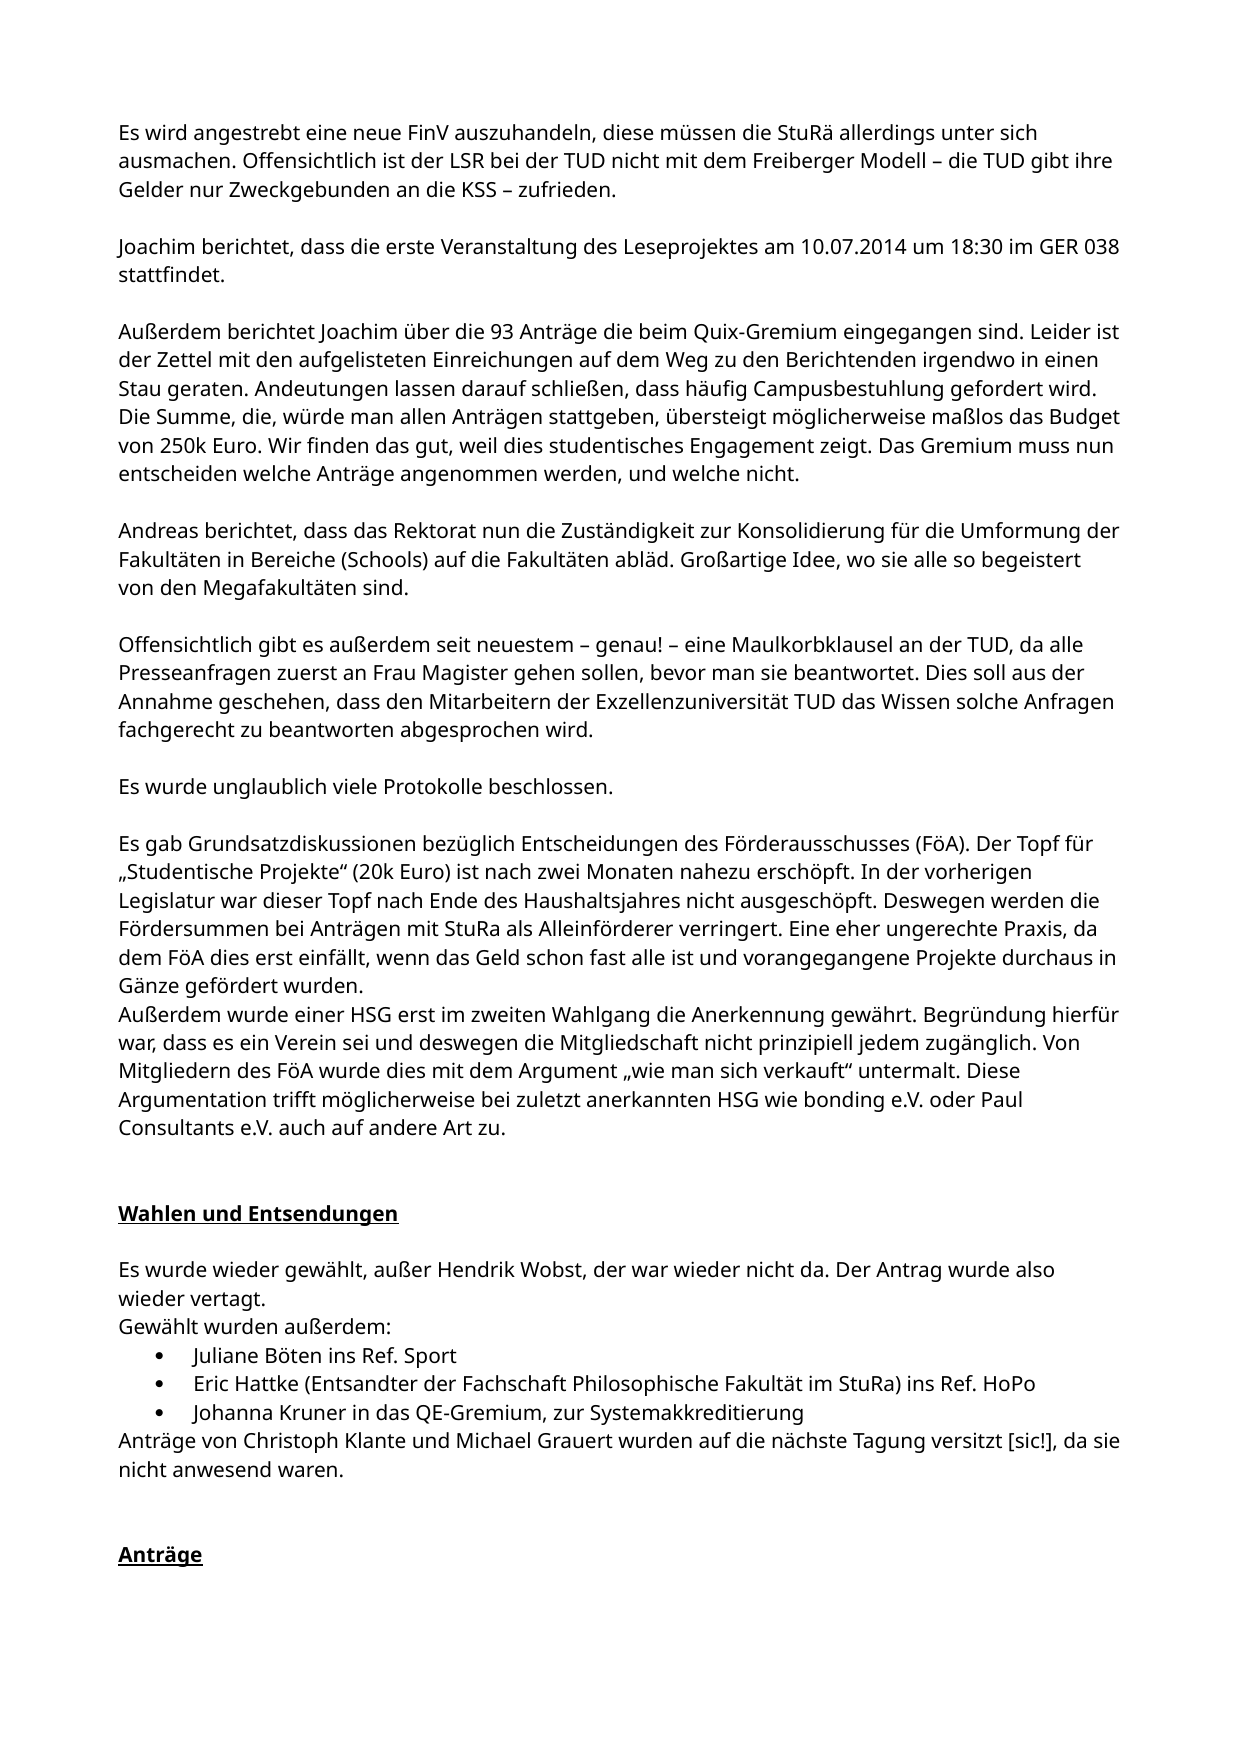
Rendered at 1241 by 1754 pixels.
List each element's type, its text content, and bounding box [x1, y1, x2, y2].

text Gewählt wurden außerdem: [118, 1312, 1122, 1341]
text Es wurde wieder gewählt, außer Hendrik Wobst, der war wieder nicht da. Der Antrag wurde also wieder vertagt. [118, 1256, 1122, 1312]
list Johanna Kruner in das QE-Gremium, zur Systemakkreditierung [156, 1398, 1122, 1426]
list Juliane Böten ins Ref. Sport [156, 1341, 1122, 1369]
text Außerdem berichtet Joachim über die 93 Anträge die beim Quix-Gremium eingegangen sind. Leider ist der Zettel mit den aufgelisteten Einreichungen auf dem Weg zu den Berichtenden irgendwo in einen Stau geraten. Andeutungen lassen darauf schließen, dass häufig Campusbestuhlung gefordert wird. Die Summe, die, würde man allen Anträgen stattgeben, übersteigt möglicherweise maßlos das Budget von 250k Euro. Wir finden das gut, weil dies studentisches Engagement zeigt. Das Gremium muss nun entscheiden welche Anträge angenommen werden, und welche nicht. [118, 317, 1122, 488]
text Anträge von Christoph Klante und Michael Grauert wurden auf die nächste Tagung versitzt [sic!], da sie nicht anwesend waren. [118, 1426, 1122, 1483]
text Es wurde unglaublich viele Protokolle beschlossen. [118, 772, 1122, 801]
text Anträge [118, 1540, 1122, 1568]
text Joachim berichtet, dass die erste Veranstaltung des Leseprojektes am 10.07.2014 um 18:30 im GER 038 stattfindet. [118, 232, 1122, 289]
text Es wird angestrebt eine neue FinV auszuhandeln, diese müssen die StuRä allerdings unter sich ausmachen. Offensichtlich ist der LSR bei der TUD nicht mit dem Freiberger Modell – die TUD gibt ihre Gelder nur Zweckgebunden an die KSS – zufrieden. [118, 118, 1122, 203]
text Wahlen und Entsendungen [118, 1199, 1122, 1227]
text Andreas berichtet, dass das Rektorat nun die Zuständigkeit zur Konsolidierung für die Umformung der Fakultäten in Bereiche (Schools) auf die Fakultäten abläd. Großartige Idee, wo sie alle so begeistert von den Megafakultäten sind. [118, 516, 1122, 602]
text Es gab Grundsatzdiskussionen bezüglich Entscheidungen des Förderausschusses (FöA). Der Topf für „Studentische Projekte“ (20k Euro) ist nach zwei Monaten nahezu erschöpft. In der vorherigen Legislatur war dieser Topf nach Ende des Haushaltsjahres nicht ausgeschöpft. Deswegen werden die Fördersummen bei Anträgen mit StuRa als Alleinförderer verringert. Eine eher ungerechte Praxis, da dem FöA dies erst einfällt, wenn das Geld schon fast alle ist und vorangegangene Projekte durchaus in Gänze gefördert wurden. [118, 829, 1122, 1000]
list Eric Hattke (Entsandter der Fachschaft Philosophische Fakultät im StuRa) ins Ref. HoPo [156, 1369, 1122, 1398]
text Offensichtlich gibt es außerdem seit neuestem – genau! – eine Maulkorbklausel an der TUD, da alle Presseanfragen zuerst an Frau Magister gehen sollen, bevor man sie beantwortet. Dies soll aus der Annahme geschehen, dass den Mitarbeitern der Exzellenzuniversität TUD das Wissen solche Anfragen fachgerecht zu beantworten abgesprochen wird. [118, 630, 1122, 744]
text Außerdem wurde einer HSG erst im zweiten Wahlgang die Anerkennung gewährt. Begründung hierfür war, dass es ein Verein sei und deswegen die Mitgliedschaft nicht prinzipiell jedem zugänglich. Von Mitgliedern des FöA wurde dies mit dem Argument „wie man sich verkauft“ untermalt. Diese Argumentation trifft möglicherweise bei zuletzt anerkannten HSG wie bonding e.V. oder Paul Consultants e.V. auch auf andere Art zu. [118, 1000, 1122, 1142]
